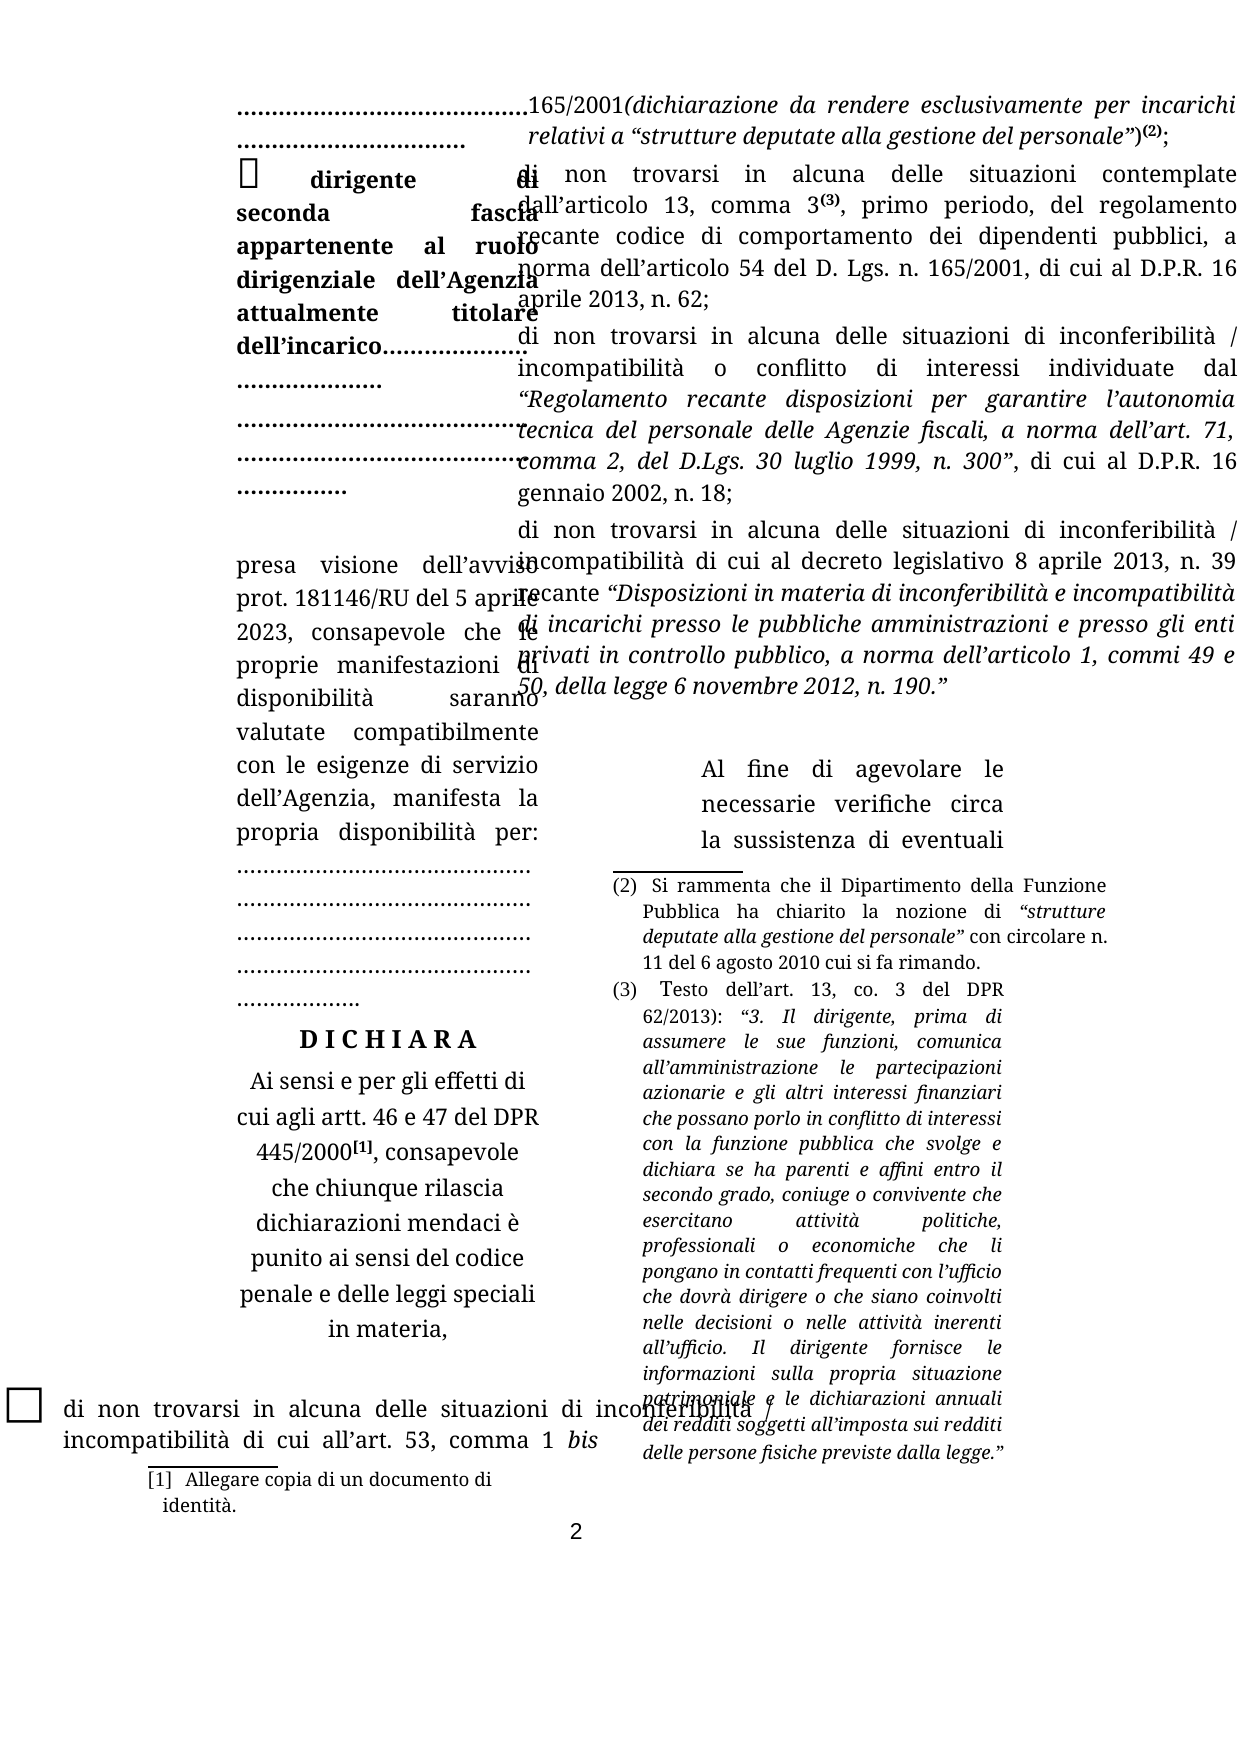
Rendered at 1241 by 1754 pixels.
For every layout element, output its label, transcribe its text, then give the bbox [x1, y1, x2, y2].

table_header di non trovarsi in alcuna delle situazioni di inconferibilità / incompatibilità di cui all’art. 53, comma 1 bis, del D. Lgs. n. 165/2001(dichiarazione da rendere esclusivamente per incarichi relativi a “strutture deputate alla gestione del personale”); [41, 1393, 576, 1455]
list dirigente di seconda fascia appartenente al ruolo dirigenziale dell’Agenzia attualmente titolare dell’incarico…………………………………… [236, 161, 539, 395]
text ………………………………………………………………………………………. [236, 401, 539, 501]
table_cell di non trovarsi in alcuna delle situazioni contemplate dall’articolo 13, comma 3, primo periodo, del regolamento recante codice di comportamento dei dipendenti pubblici, a norma dell’articolo 54 del D. Lgs. n. 165/2001, di cui al D.P.R. 16 aprile 2013, n. 62; [576, 157, 1240, 320]
table_cell di non trovarsi in alcuna delle situazioni di inconferibilità / incompatibilità di cui al decreto legislativo 8 aprile 2013, n. 39 recante “Disposizioni in materia di inconferibilità e incompatibilità di incarichi presso le pubbliche amministrazioni e presso gli enti privati in controllo pubblico, a norma dell’articolo 1, commi 49 e 50, della legge 6 novembre 2012, n. 190.” [576, 514, 1240, 707]
text Ai sensi e per gli effetti di cui agli artt. 46 e 47 del DPR 445/2000, consapevole che chiunque rilascia dichiarazioni mendaci è punito ai sensi del codice penale e delle leggi speciali in materia, [236, 1061, 539, 1345]
table_cell di non trovarsi in alcuna delle situazioni di inconferibilità / incompatibilità o conflitto di interessi individuate dal “Regolamento recante disposizioni per garantire l’autonomia tecnica del personale delle Agenzie fiscali, a norma dell’art. 71, comma 2, del D.Lgs. 30 luglio 1999, n. 300”, di cui al D.P.R. 16 gennaio 2002, n. 18; [576, 320, 1240, 513]
text Allegare copia di un documento di identità. [148, 1467, 539, 1518]
table_header di non trovarsi in alcuna delle situazioni di inconferibilità / incompatibilità di cui all’art. 53, comma 1 bis, del D. Lgs. n. 165/2001(dichiarazione da rendere esclusivamente per incarichi relativi a “strutture deputate alla gestione del personale”); [576, 89, 1240, 157]
text presa visione dell’avviso prot. 181146/RU del 5 aprile 2023, consapevole che le proprie manifestazioni di disponibilità saranno valutate compatibilmente con le esigenze di servizio dell’Agenzia, manifesta la propria disponibilità per: ………………………………………………………………………………………………………………………………………………………………………………. [236, 547, 539, 1013]
table_header □ [0, 1393, 41, 1455]
text Al fine di agevolare le necessarie verifiche circa la sussistenza di eventuali [701, 749, 1004, 855]
list dirigente di seconda fascia appartenente al ruolo dirigenziale dell’Agenzia con incarico di livello dirigenziale generale attualmente Direttore…………………………………………………………………………………………………………………………………………………………………… [236, 88, 539, 155]
text D I C H I A R A [236, 1020, 539, 1055]
